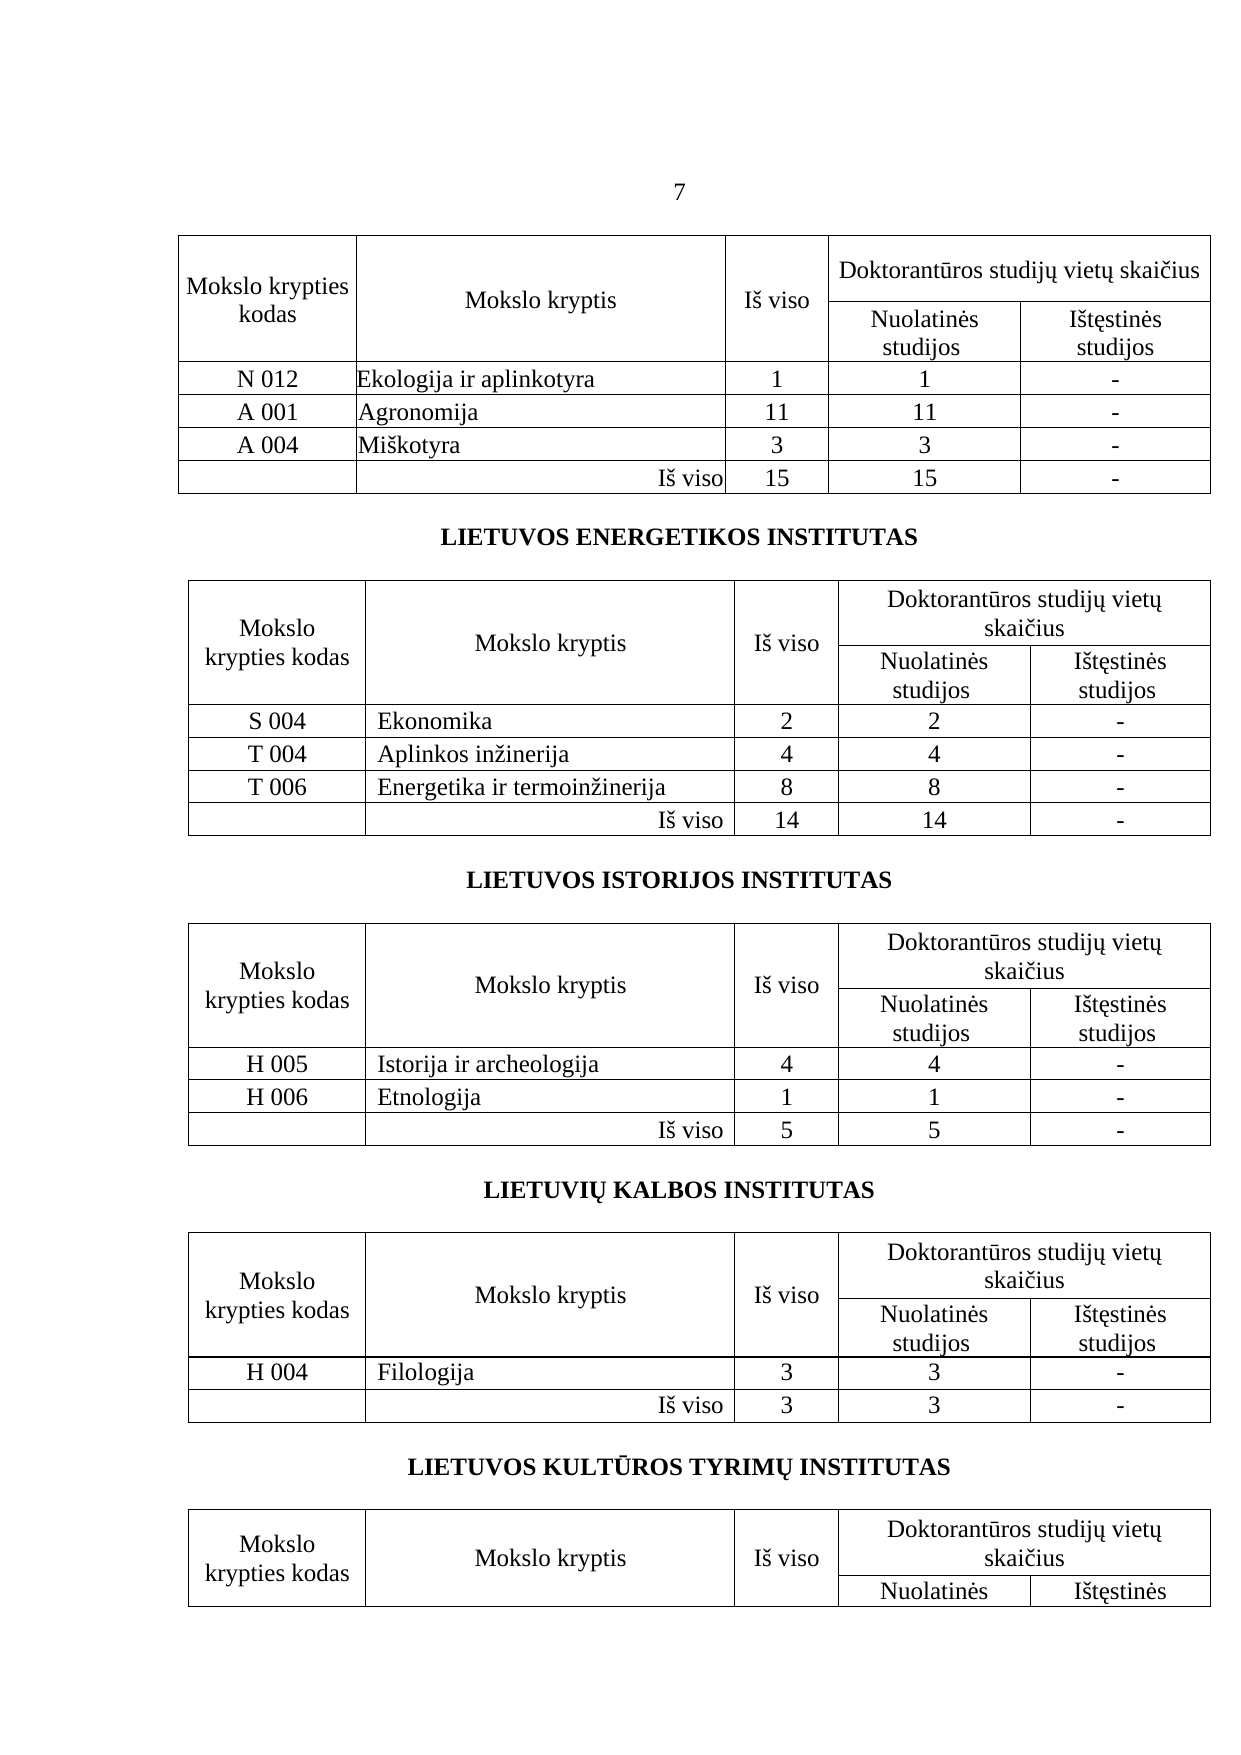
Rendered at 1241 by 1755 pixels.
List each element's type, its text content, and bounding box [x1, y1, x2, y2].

table_cell A 004 [179, 428, 356, 459]
table_cell Iš viso [366, 803, 734, 835]
table_cell [189, 803, 365, 835]
table_cell T 006 [189, 771, 365, 802]
table_cell 4 [839, 738, 1030, 769]
table_cell 1 [839, 1080, 1030, 1112]
table_header Mokslo krypties kodas [189, 1233, 365, 1356]
table_header Mokslo kryptis [366, 581, 734, 704]
table_cell Ekonomika [366, 705, 734, 737]
table_cell Ištęstinės studijos [1031, 1299, 1210, 1356]
table_header Doktorantūros studijų vietų skaičius [839, 1233, 1210, 1298]
table_cell 4 [735, 1048, 838, 1079]
table_cell Iš viso [357, 461, 725, 492]
table_cell - [1031, 1048, 1210, 1079]
table_cell Ištęstinės studijos [1031, 989, 1210, 1047]
table_cell - [1021, 395, 1210, 427]
table_cell 15 [726, 461, 828, 492]
table_cell T 004 [189, 738, 365, 769]
text LIETUVOS KULTŪROS TYRIMŲ INSTITUTAS [177, 1452, 1181, 1481]
table_cell 14 [839, 803, 1030, 835]
table_cell A 001 [179, 395, 356, 427]
table_header Doktorantūros studijų vietų skaičius [839, 581, 1210, 645]
table_cell Nuolatinės [839, 1576, 1030, 1606]
table_cell Ištęstinės [1031, 1576, 1210, 1606]
table_cell Aplinkos inžinerija [366, 738, 734, 769]
table_cell Miškotyra [357, 428, 725, 459]
table_header Iš viso [735, 1233, 838, 1356]
table_cell 5 [839, 1113, 1030, 1145]
table_cell Ekologija ir aplinkotyra [357, 362, 725, 394]
table_cell 2 [839, 705, 1030, 737]
table_cell H 005 [189, 1048, 365, 1079]
table_cell - [1031, 803, 1210, 835]
table_cell Agronomija [357, 395, 725, 427]
table_cell 8 [839, 771, 1030, 802]
text LIETUVIŲ KALBOS INSTITUTAS [177, 1175, 1181, 1203]
table_cell H 004 [189, 1358, 365, 1389]
table_header Mokslo kryptis [366, 1510, 734, 1606]
table_cell - [1031, 1390, 1210, 1422]
table_header Mokslo kryptis [357, 236, 725, 361]
table_cell N 012 [179, 362, 356, 394]
table_cell - [1021, 362, 1210, 394]
table_cell Iš viso [366, 1390, 734, 1422]
table_header Mokslo kryptis [366, 1233, 734, 1356]
table_header Mokslo krypties kodas [179, 236, 356, 361]
table_header Iš viso [735, 1510, 838, 1606]
table_cell Istorija ir archeologija [366, 1048, 734, 1079]
table_cell S 004 [189, 705, 365, 737]
table_cell 3 [735, 1358, 838, 1389]
table_header Doktorantūros studijų vietų skaičius [839, 1510, 1210, 1575]
text LIETUVOS ENERGETIKOS INSTITUTAS [177, 522, 1181, 551]
table_cell [189, 1390, 365, 1422]
table_cell 2 [735, 705, 838, 737]
table_header Mokslo krypties kodas [189, 581, 365, 704]
table_header Iš viso [735, 924, 838, 1047]
table_cell 3 [726, 428, 828, 459]
table_cell 3 [839, 1390, 1030, 1422]
table_header Mokslo krypties kodas [189, 924, 365, 1047]
table_cell 4 [839, 1048, 1030, 1079]
table_cell Energetika ir termoinžinerija [366, 771, 734, 802]
table_cell Nuolatinės studijos [839, 1299, 1030, 1356]
table_cell 15 [829, 461, 1020, 492]
table_cell Nuolatinės studijos [839, 989, 1030, 1047]
table_cell 5 [735, 1113, 838, 1145]
table_cell 1 [726, 362, 828, 394]
table_header Mokslo krypties kodas [189, 1510, 365, 1606]
table_cell H 006 [189, 1080, 365, 1112]
table_cell Iš viso [366, 1113, 734, 1145]
table_header Doktorantūros studijų vietų skaičius [839, 924, 1210, 988]
table_cell 3 [839, 1358, 1030, 1389]
table_cell 3 [829, 428, 1020, 459]
table_cell 1 [735, 1080, 838, 1112]
table_cell 8 [735, 771, 838, 802]
table_cell - [1021, 461, 1210, 492]
table_cell 1 [829, 362, 1020, 394]
table_cell 3 [735, 1390, 838, 1422]
table_cell - [1031, 1080, 1210, 1112]
table_cell [189, 1113, 365, 1145]
table_cell - [1031, 705, 1210, 737]
table_cell 11 [726, 395, 828, 427]
table_cell - [1031, 1358, 1210, 1389]
table_cell 14 [735, 803, 838, 835]
table_cell Etnologija [366, 1080, 734, 1112]
table_header Iš viso [735, 581, 838, 704]
table_cell Nuolatinės studijos [839, 646, 1030, 704]
table_header Iš viso [726, 236, 828, 361]
table_cell 11 [829, 395, 1020, 427]
table_cell Nuolatinės studijos [829, 302, 1020, 361]
table_cell [179, 461, 356, 492]
table_cell Filologija [366, 1358, 734, 1389]
table_cell - [1031, 1113, 1210, 1145]
table_cell Ištęstinės studijos [1021, 302, 1210, 361]
table_cell - [1031, 771, 1210, 802]
table_cell - [1021, 428, 1210, 459]
table_cell 4 [735, 738, 838, 769]
table_cell Ištęstinės studijos [1031, 646, 1210, 704]
table_header Doktorantūros studijų vietų skaičius [829, 236, 1210, 301]
table_cell - [1031, 738, 1210, 769]
text LIETUVOS ISTORIJOS INSTITUTAS [177, 865, 1181, 894]
table_header Mokslo kryptis [366, 924, 734, 1047]
